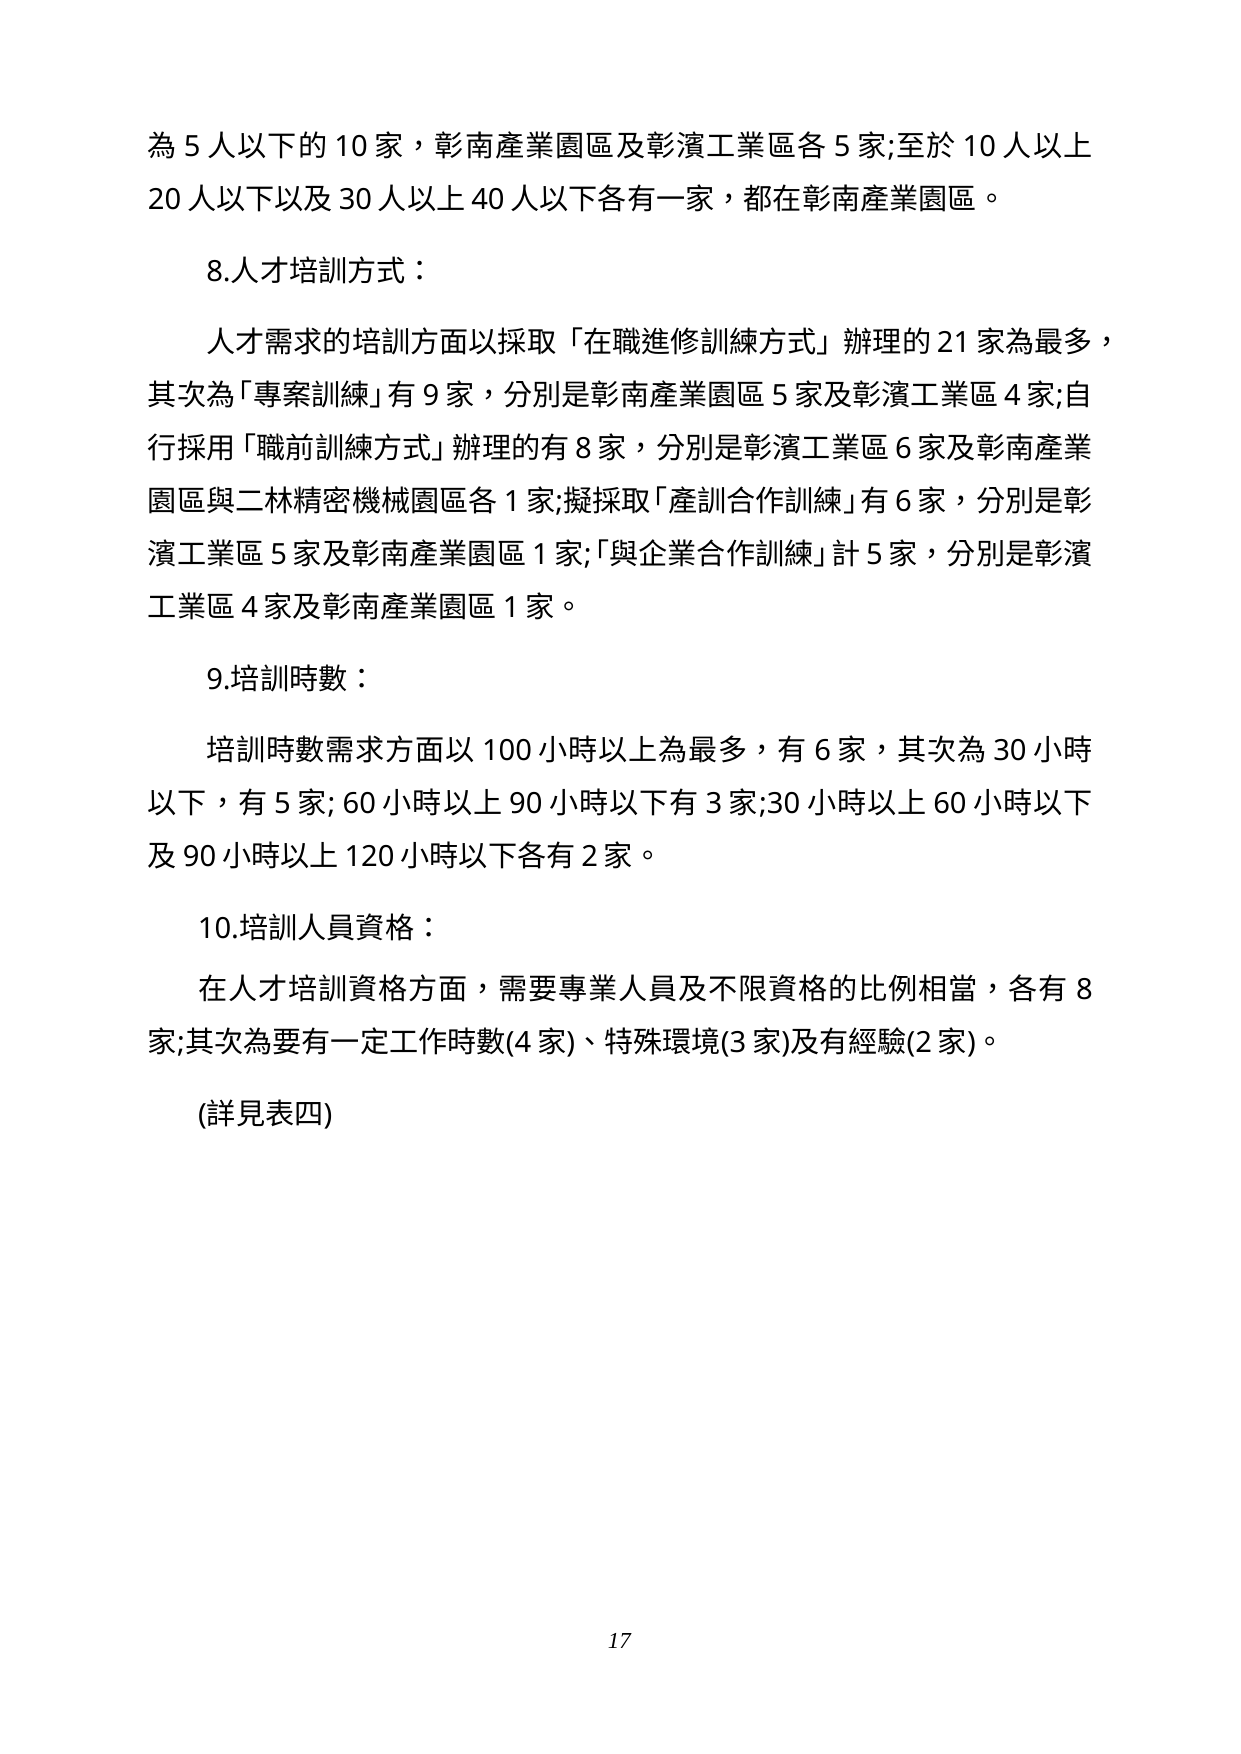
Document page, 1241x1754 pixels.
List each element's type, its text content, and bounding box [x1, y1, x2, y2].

text 8.人才培訓方式： [148, 247, 1092, 290]
text 10.培訓人員資格： [148, 904, 1092, 947]
text 為5人以下的10家，彰南產業園區及彰濱工業區各5家;至於10人以上20人以下以及30人以上40人以下各有一家，都在彰南產業園區。 [148, 123, 1092, 218]
text 培訓時數需求方面以100小時以上為最多，有6家，其次為30小時以下，有5家; 60小時以上90小時以下有3家;30小時以上60小時以下及90小時以上120小時以下各有2家。 [148, 727, 1092, 875]
text 9.培訓時數： [148, 655, 1092, 698]
text 在人才培訓資格方面，需要專業人員及不限資格的比例相當，各有8家;其次為要有一定工作時數(4家)、特殊環境(3家)及有經驗(2家)。 [148, 966, 1092, 1061]
text (詳見表四) [148, 1090, 1092, 1133]
text 人才需求的培訓方面以採取「在職進修訓練方式」辦理的21家為最多，其次為「專案訓練」有9家，分別是彰南產業園區5家及彰濱工業區4家;自行採用「職前訓練方式」辦理的有8家，分別是彰濱工業區6家及彰南產業園區與二林精密機械園區各1家;擬採取「產訓合作訓練」有6家，分別是彰濱工業區5家及彰南產業園區1家;「與企業合作訓練」計5家，分別是彰濱工業區4家及彰南產業園區1家。 [148, 319, 1092, 626]
